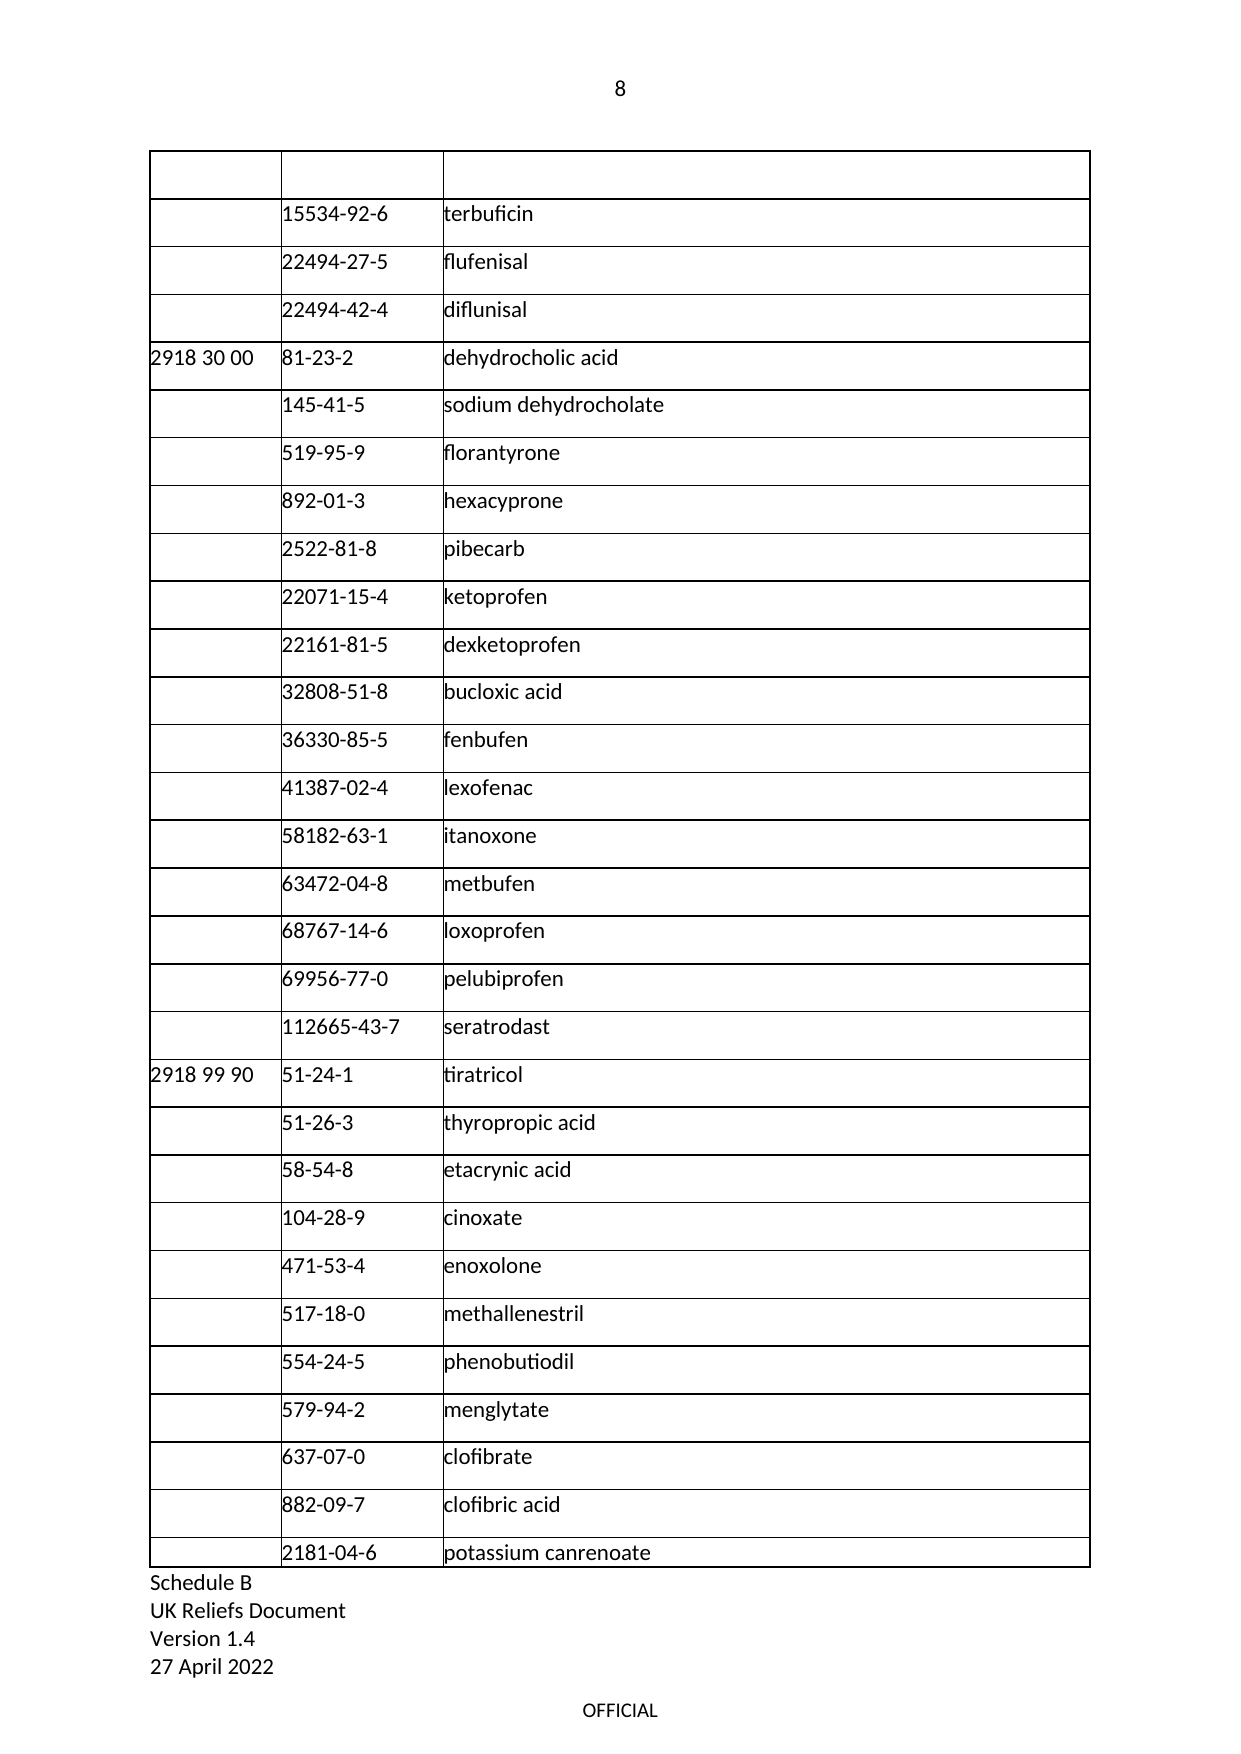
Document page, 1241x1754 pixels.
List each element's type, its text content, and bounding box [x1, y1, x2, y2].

table_cell [151, 534, 281, 580]
table_cell [151, 486, 281, 532]
table_cell seratrodast [444, 1012, 1089, 1058]
table_cell florantyrone [444, 438, 1089, 485]
table_cell 471-53-4 [282, 1251, 443, 1297]
table_cell 51-26-3 [282, 1108, 443, 1154]
table_cell [151, 152, 281, 198]
table_cell 104-28-9 [282, 1203, 443, 1250]
table_cell clofibric acid [444, 1490, 1089, 1537]
table_cell [151, 965, 281, 1011]
table_cell menglytate [444, 1395, 1089, 1441]
table_cell diflunisal [444, 295, 1089, 341]
table_cell [151, 1490, 281, 1537]
table_cell 2918 30 00 [151, 343, 281, 389]
table_cell 892-01-3 [282, 486, 443, 532]
table_cell [151, 917, 281, 963]
table_cell clofibrate [444, 1443, 1089, 1489]
table_cell 81-23-2 [282, 343, 443, 389]
table_cell 517-18-0 [282, 1299, 443, 1345]
table_cell 22161-81-5 [282, 630, 443, 676]
table_cell 882-09-7 [282, 1490, 443, 1537]
table_cell 637-07-0 [282, 1443, 443, 1489]
table_cell [151, 725, 281, 772]
table_cell 579-94-2 [282, 1395, 443, 1441]
table_cell [151, 1395, 281, 1441]
table_cell [151, 869, 281, 915]
table_cell dehydrocholic acid [444, 343, 1089, 389]
table_cell [151, 773, 281, 819]
table_cell dexketoprofen [444, 630, 1089, 676]
table_cell thyropropic acid [444, 1108, 1089, 1154]
table_cell terbuficin [444, 200, 1089, 246]
table_cell 15534-92-6 [282, 200, 443, 246]
table_cell 22494-27-5 [282, 247, 443, 293]
table_cell 2522-81-8 [282, 534, 443, 580]
table_cell 145-41-5 [282, 391, 443, 437]
table_cell 69956-77-0 [282, 965, 443, 1011]
table_cell 22071-15-4 [282, 582, 443, 628]
table_cell 68767-14-6 [282, 917, 443, 963]
table_cell [151, 582, 281, 628]
table_cell ketoprofen [444, 582, 1089, 628]
table_cell 22494-42-4 [282, 295, 443, 341]
table_cell [151, 1012, 281, 1058]
table_cell cinoxate [444, 1203, 1089, 1250]
table_cell [151, 678, 281, 724]
table_cell 519-95-9 [282, 438, 443, 485]
table_cell [151, 295, 281, 341]
table_cell [151, 438, 281, 485]
table_cell 58-54-8 [282, 1156, 443, 1202]
table_cell 58182-63-1 [282, 821, 443, 867]
table_cell 32808-51-8 [282, 678, 443, 724]
table_cell 63472-04-8 [282, 869, 443, 915]
table_cell tiratricol [444, 1060, 1089, 1106]
table_cell itanoxone [444, 821, 1089, 867]
table_cell [444, 152, 1089, 198]
table_cell phenobutiodil [444, 1347, 1089, 1393]
table_cell [151, 1443, 281, 1489]
table_cell methallenestril [444, 1299, 1089, 1345]
table_cell hexacyprone [444, 486, 1089, 532]
table_cell sodium dehydrocholate [444, 391, 1089, 437]
table_cell loxoprofen [444, 917, 1089, 963]
table_cell metbufen [444, 869, 1089, 915]
table_cell [151, 1251, 281, 1297]
table_cell [151, 821, 281, 867]
table_cell fenbufen [444, 725, 1089, 772]
table_cell [151, 1156, 281, 1202]
table_cell 51-24-1 [282, 1060, 443, 1106]
table_cell [151, 1538, 281, 1566]
table_cell [151, 1203, 281, 1250]
table_cell flufenisal [444, 247, 1089, 293]
table_cell potassium canrenoate [444, 1538, 1089, 1566]
table_cell [151, 1347, 281, 1393]
table_cell bucloxic acid [444, 678, 1089, 724]
table_cell [151, 630, 281, 676]
table_cell [151, 1108, 281, 1154]
table_cell 2181-04-6 [282, 1538, 443, 1566]
table_cell etacrynic acid [444, 1156, 1089, 1202]
table_cell pibecarb [444, 534, 1089, 580]
table_cell lexofenac [444, 773, 1089, 819]
table_cell [151, 247, 281, 293]
table_cell [151, 200, 281, 246]
table_cell 36330-85-5 [282, 725, 443, 772]
table_cell [151, 1299, 281, 1345]
table_cell 2918 99 90 [151, 1060, 281, 1106]
table_cell [282, 152, 443, 198]
table_cell enoxolone [444, 1251, 1089, 1297]
table_cell 112665-43-7 [282, 1012, 443, 1058]
table_cell pelubiprofen [444, 965, 1089, 1011]
table_cell 554-24-5 [282, 1347, 443, 1393]
table_cell 41387-02-4 [282, 773, 443, 819]
table_cell [151, 391, 281, 437]
